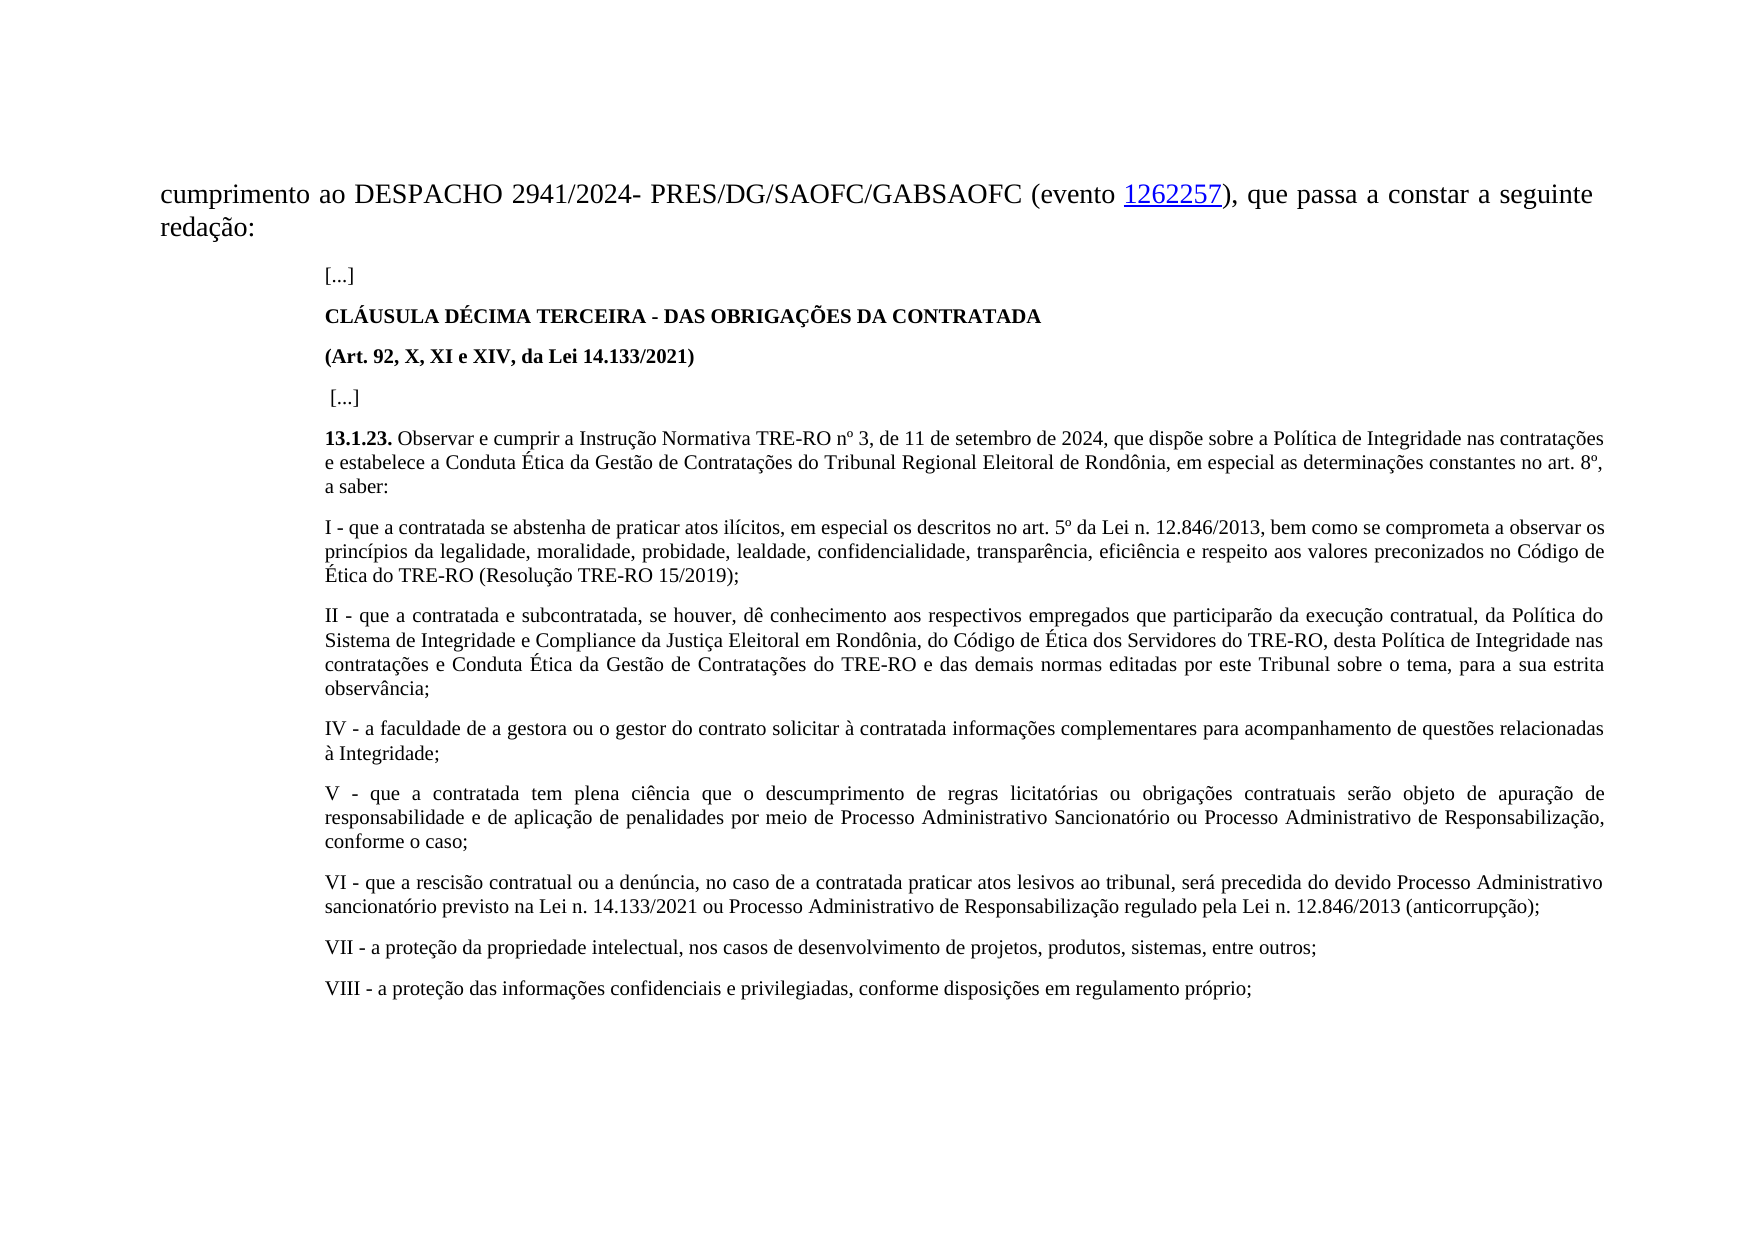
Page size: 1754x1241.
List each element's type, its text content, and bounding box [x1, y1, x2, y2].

text 13.1.23. Observar e cumprir a Instrução Normativa TRE-RO nº 3, de 11 de setembro de 2024, que dispõe sobre a Política de Integridade nas contratações e estabelece a Conduta Ética da Gestão de Contratações do Tribunal Regional Eleitoral de Rondônia, em especial as determinações constantes no art. 8º, a saber: [324, 426, 1606, 498]
text [...] [324, 385, 1606, 409]
text VII - a proteção da propriedade intelectual, nos casos de desenvolvimento de projetos, produtos, sistemas, entre outros; [324, 935, 1606, 959]
text VI - que a rescisão contratual ou a denúncia, no caso de a contratada praticar atos lesivos ao tribunal, será precedida do devido Processo Administrativo sancionatório previsto na Lei n. 14.133/2021 ou Processo Administrativo de Responsabilização regulado pela Lei n. 12.846/2013 (anticorrupção); [324, 870, 1606, 918]
text CLÁUSULA DÉCIMA TERCEIRA - DAS OBRIGAÇÕES DA CONTRATADA [324, 303, 1606, 328]
text cumprimento ao DESPACHO 2941/2024- PRES/DG/SAOFC/GABSAOFC (evento 1262257), que passa a constar a seguinte redação: [160, 177, 1594, 242]
text II - que a contratada e subcontratada, se houver, dê conhecimento aos respectivos empregados que participarão da execução contratual, da Política do Sistema de Integridade e Compliance da Justiça Eleitoral em Rondônia, do Código de Ética dos Servidores do TRE-RO, desta Política de Integridade nas contratações e Conduta Ética da Gestão de Contratações do TRE-RO e das demais normas editadas por este Tribunal sobre o tema, para a sua estrita observância; [324, 603, 1606, 700]
text (Art. 92, X, XI e XIV, da Lei 14.133/2021) [324, 344, 1606, 368]
text VIII - a proteção das informações confidenciais e privilegiadas, conforme disposições em regulamento próprio; [324, 976, 1606, 999]
text [...] [324, 263, 1606, 287]
text IV - a faculdade de a gestora ou o gestor do contrato solicitar à contratada informações complementares para acompanhamento de questões relacionadas à Integridade; [324, 716, 1606, 764]
text V - que a contratada tem plena ciência que o descumprimento de regras licitatórias ou obrigações contratuais serão objeto de apuração de responsabilidade e de aplicação de penalidades por meio de Processo Administrativo Sancionatório ou Processo Administrativo de Responsabilização, conforme o caso; [324, 781, 1606, 853]
text I - que a contratada se abstenha de praticar atos ilícitos, em especial os descritos no art. 5º da Lei n. 12.846/2013, bem como se comprometa a observar os princípios da legalidade, moralidade, probidade, lealdade, confidencialidade, transparência, eficiência e respeito aos valores preconizados no Código de Ética do TRE-RO (Resolução TRE-RO 15/2019); [324, 514, 1606, 587]
